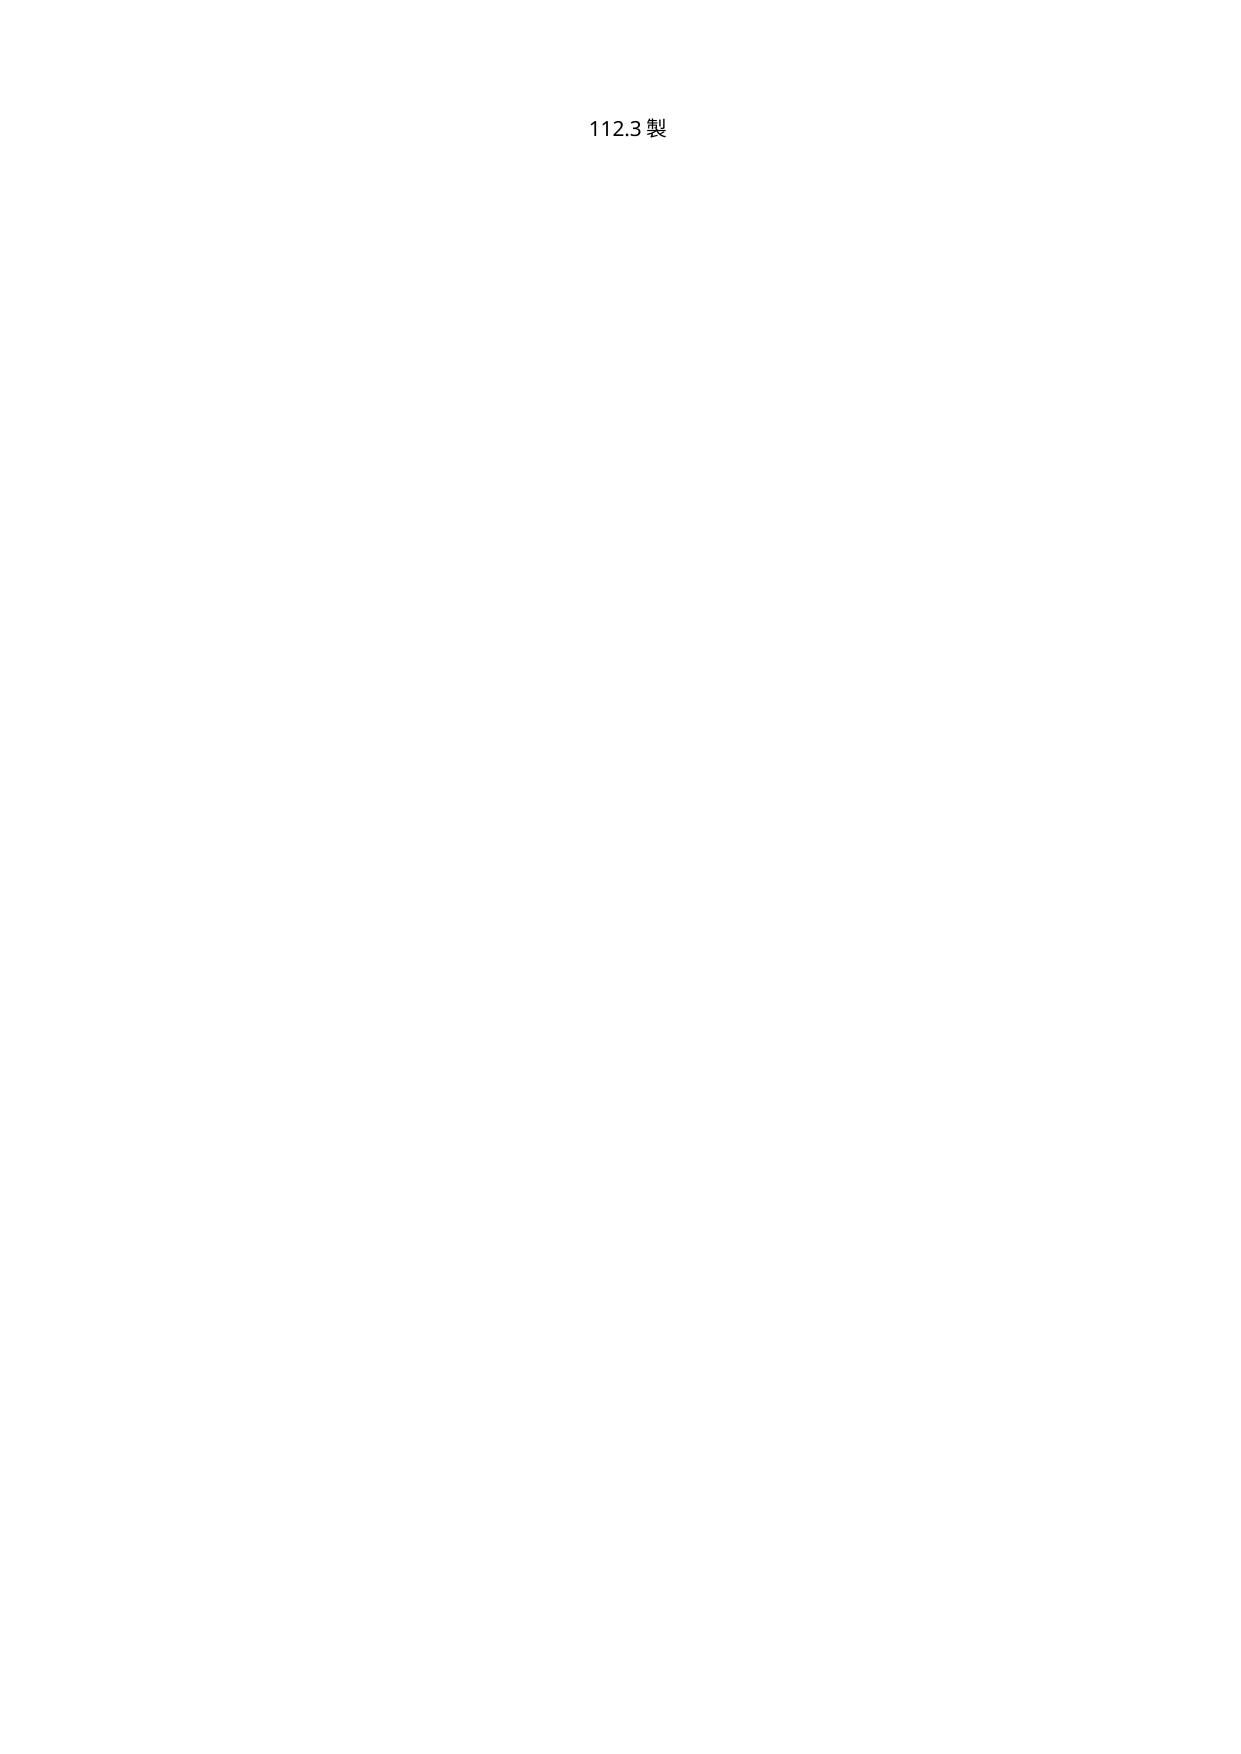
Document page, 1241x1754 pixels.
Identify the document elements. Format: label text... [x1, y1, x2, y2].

text 112.3製 [118, 108, 1122, 146]
